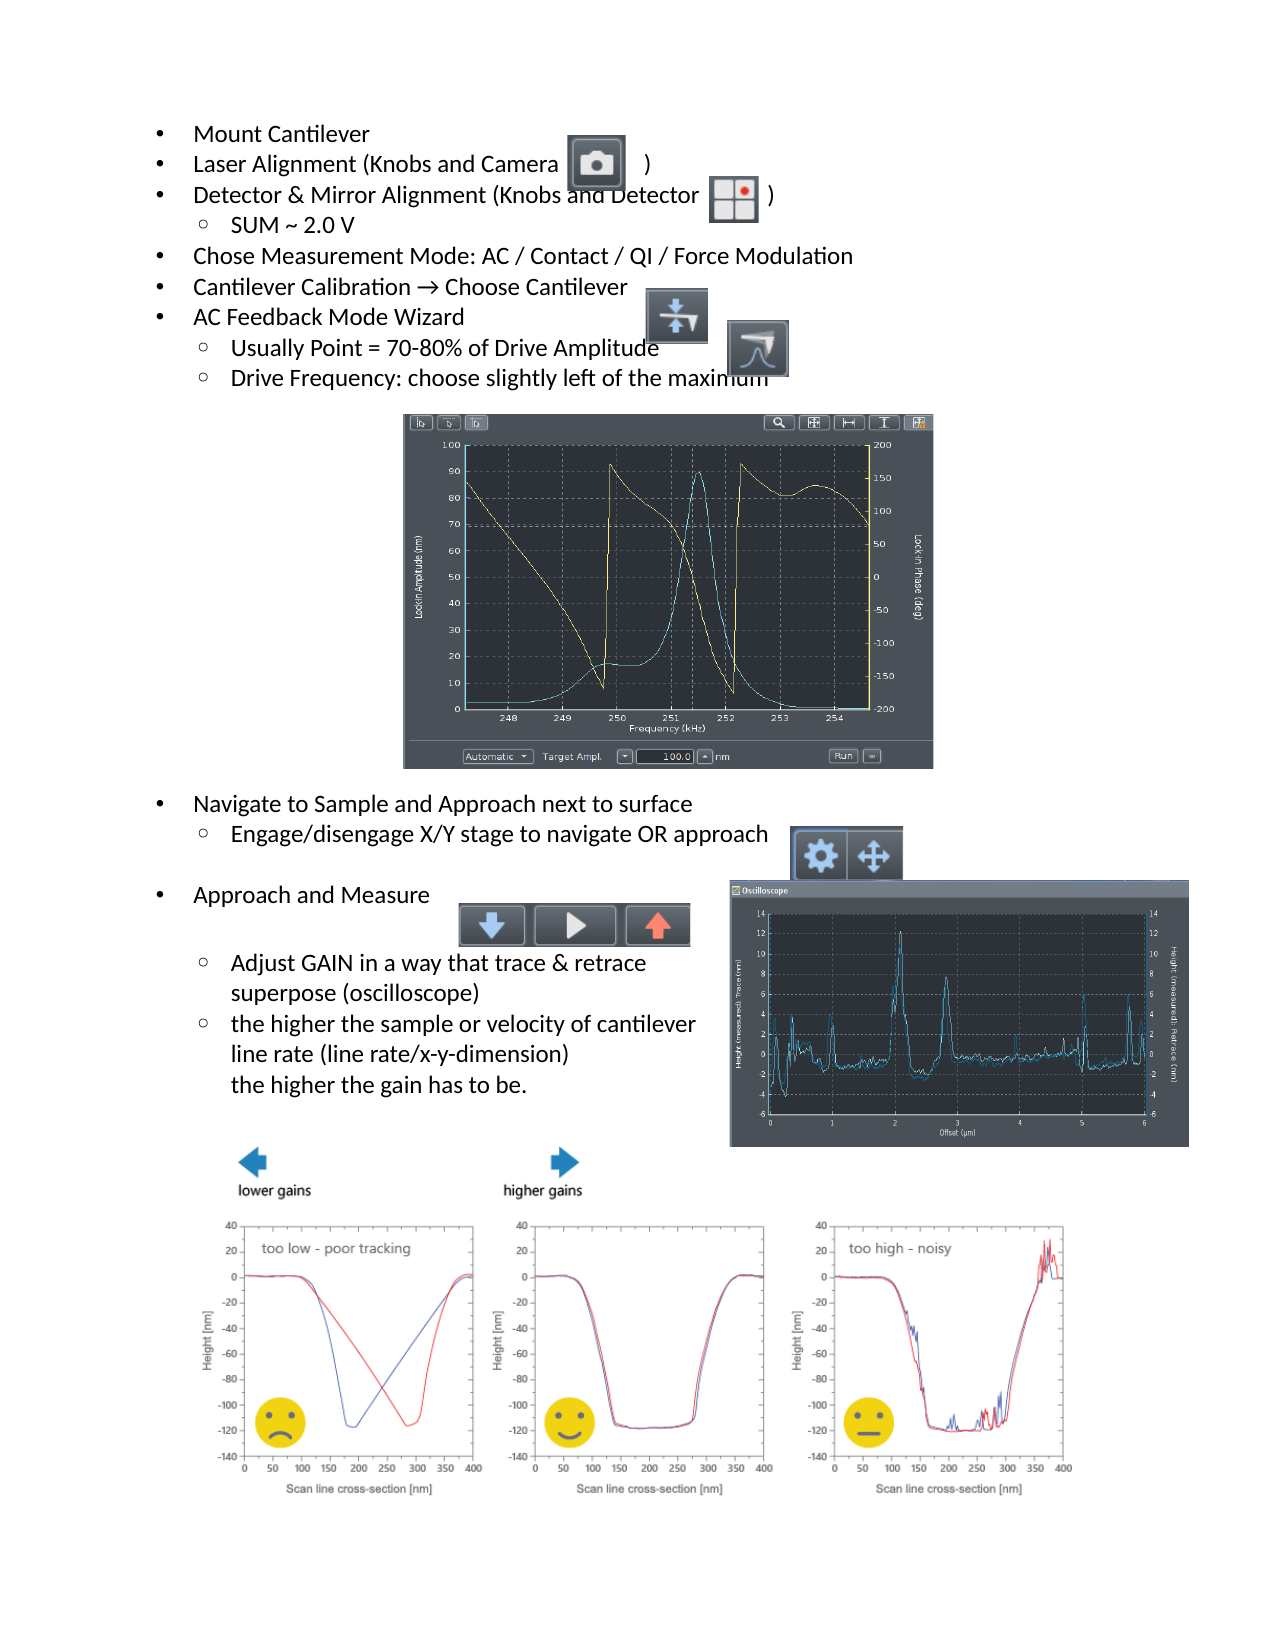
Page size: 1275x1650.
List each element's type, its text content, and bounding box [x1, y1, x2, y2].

list Laser Alignment (Knobs and Camera ) [156, 149, 567, 179]
list Adjust GAIN in a way that trace & retrace superpose (oscilloscope) [193, 947, 729, 1008]
list Laser Alignment (Knobs and Camera ) [626, 149, 1157, 179]
list SUM ~ 2.0 V [193, 210, 1157, 240]
list Usually Point = 70-80% of Drive Amplitude [193, 332, 727, 362]
list Drive Frequency: choose slightly left of the maximum [193, 362, 1157, 393]
list Approach and Measure [156, 879, 790, 947]
list the higher the sample or velocity of cantilever line rate (line rate/x-y-dimension) the higher the gain has to be. [193, 1008, 729, 1099]
list AC Feedback Mode Wizard [156, 301, 645, 332]
list Detector & Mirror Alignment (Knobs and Detector ) [759, 179, 1157, 210]
list Mount Cantilever [156, 118, 1157, 149]
list [708, 301, 1157, 332]
list Navigate to Sample and Approach next to surface [156, 788, 1157, 818]
list Cantilever Calibration → Choose Cantilever [156, 271, 1157, 301]
list [789, 332, 1157, 362]
list Engage/disengage X/Y stage to navigate OR approach [193, 818, 1157, 849]
list Chose Measurement Mode: AC / Contact / QI / Force Modulation [156, 240, 1157, 271]
list Detector & Mirror Alignment (Knobs and Detector ) [156, 179, 709, 210]
